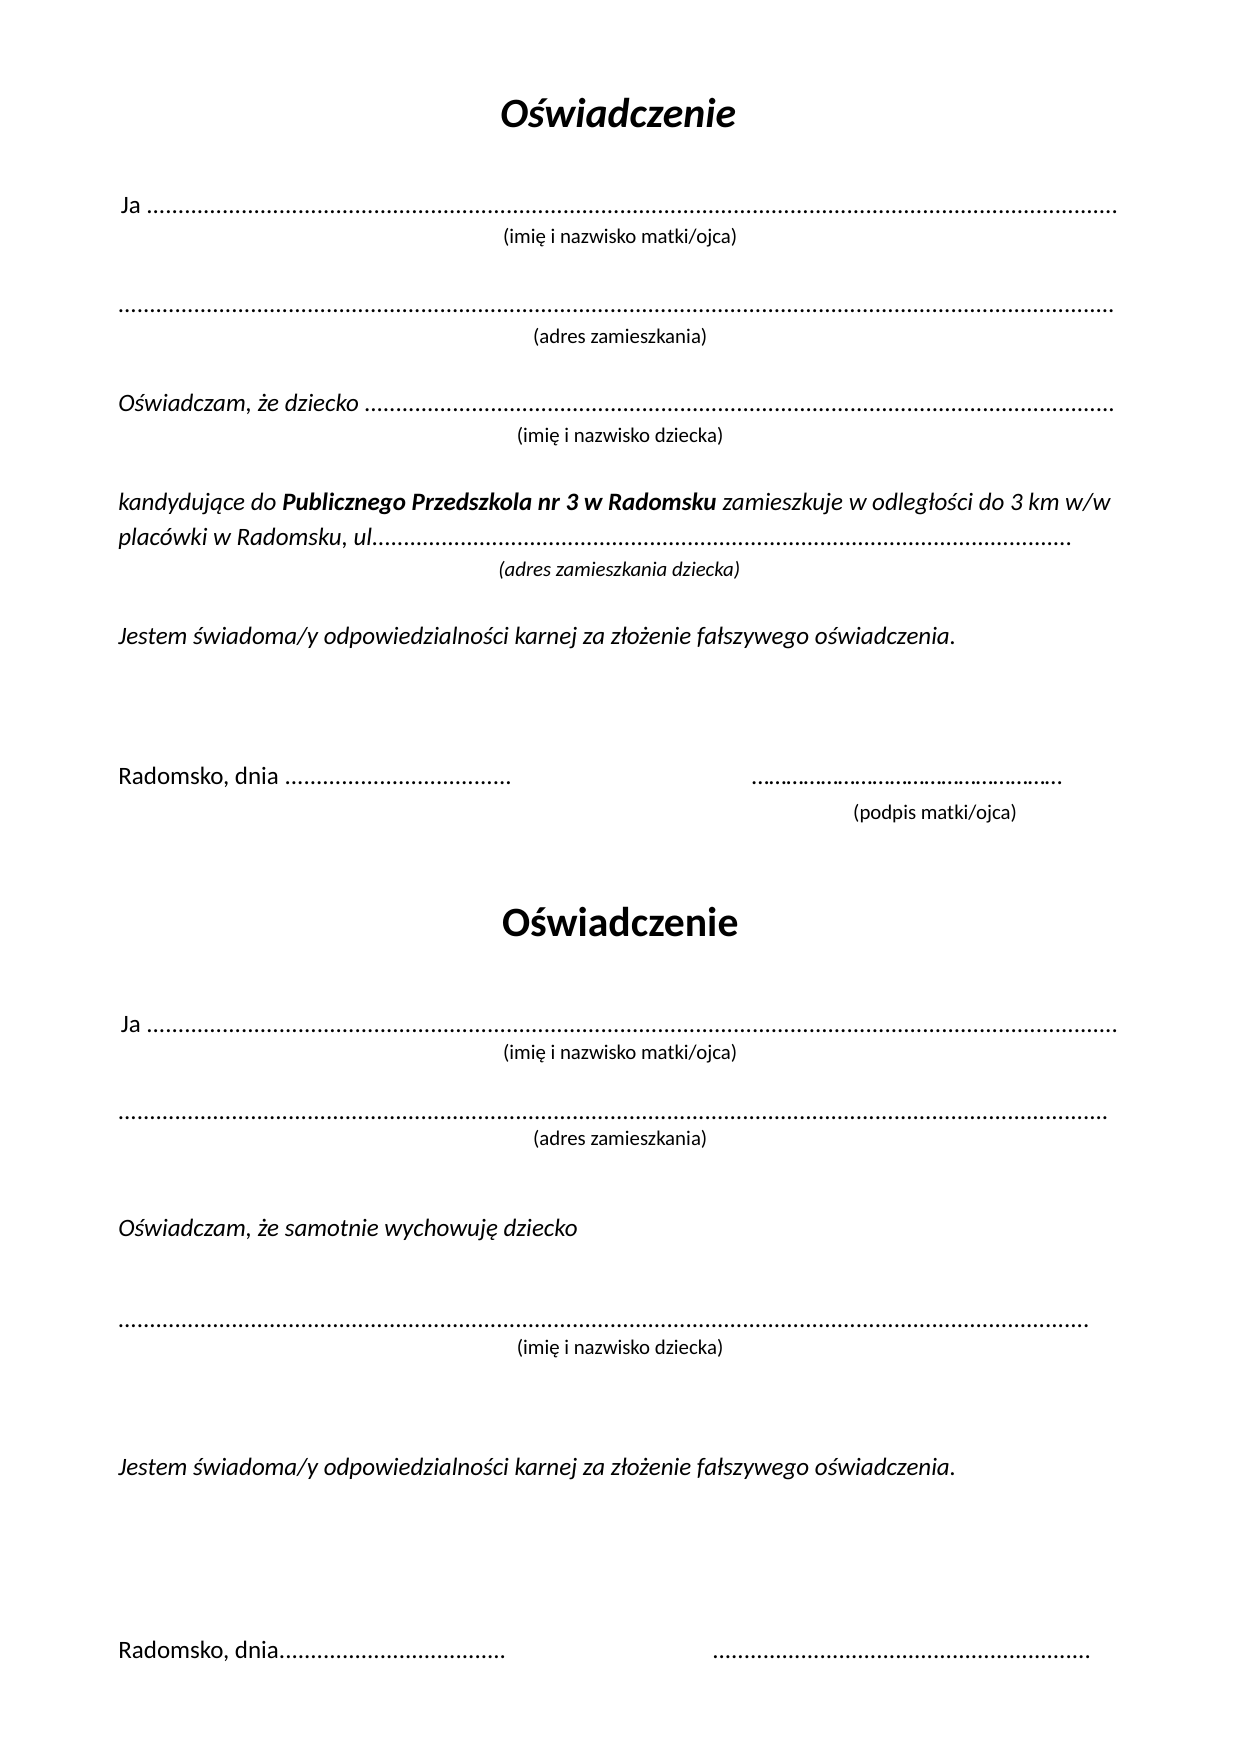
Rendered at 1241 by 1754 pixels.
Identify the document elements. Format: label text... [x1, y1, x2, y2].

text ............................................................................................................................................................. [118, 1095, 1122, 1125]
text Ja .......................................................................................................................................................... [118, 189, 1122, 219]
text Radomsko, dnia.................................... ............................................................ [118, 1634, 1122, 1664]
text (adres zamieszkania) [118, 1125, 1122, 1151]
text (imię i nazwisko dziecka) [118, 422, 1122, 447]
text Oświadczenie [118, 896, 1122, 947]
text (adres zamieszkania) [118, 323, 1122, 348]
text Oświadczenie [118, 87, 1122, 138]
text (adres zamieszkania dziecka) [118, 556, 1122, 582]
text Oświadczam, że dziecko ....................................................................................................................... [118, 387, 1122, 418]
text kandydujące do Publicznego Przedszkola nr 3 w Radomsku zamieszkuje w odległości do 3 km w/w placówki w Radomsku, ul............................................................................................................... [118, 486, 1122, 552]
text (imię i nazwisko dziecka) [118, 1334, 1122, 1359]
text Jestem świadoma/y odpowiedzialności karnej za złożenie fałszywego oświadczenia. [118, 1451, 1122, 1481]
text (podpis matki/ojca) [118, 795, 1122, 826]
text Oświadczam, że samotnie wychowuję dziecko [118, 1212, 1122, 1242]
text .......................................................................................................................................................... [118, 1303, 1122, 1334]
text Jestem świadoma/y odpowiedzialności karnej za złożenie fałszywego oświadczenia. [118, 620, 1122, 651]
text .............................................................................................................................................................. [118, 288, 1122, 318]
text Radomsko, dnia .................................... ……………………………………………… [118, 760, 1122, 791]
text (imię i nazwisko matki/ojca) [118, 1039, 1122, 1064]
text (imię i nazwisko matki/ojca) [118, 224, 1122, 249]
text Ja .......................................................................................................................................................... [118, 1008, 1122, 1039]
